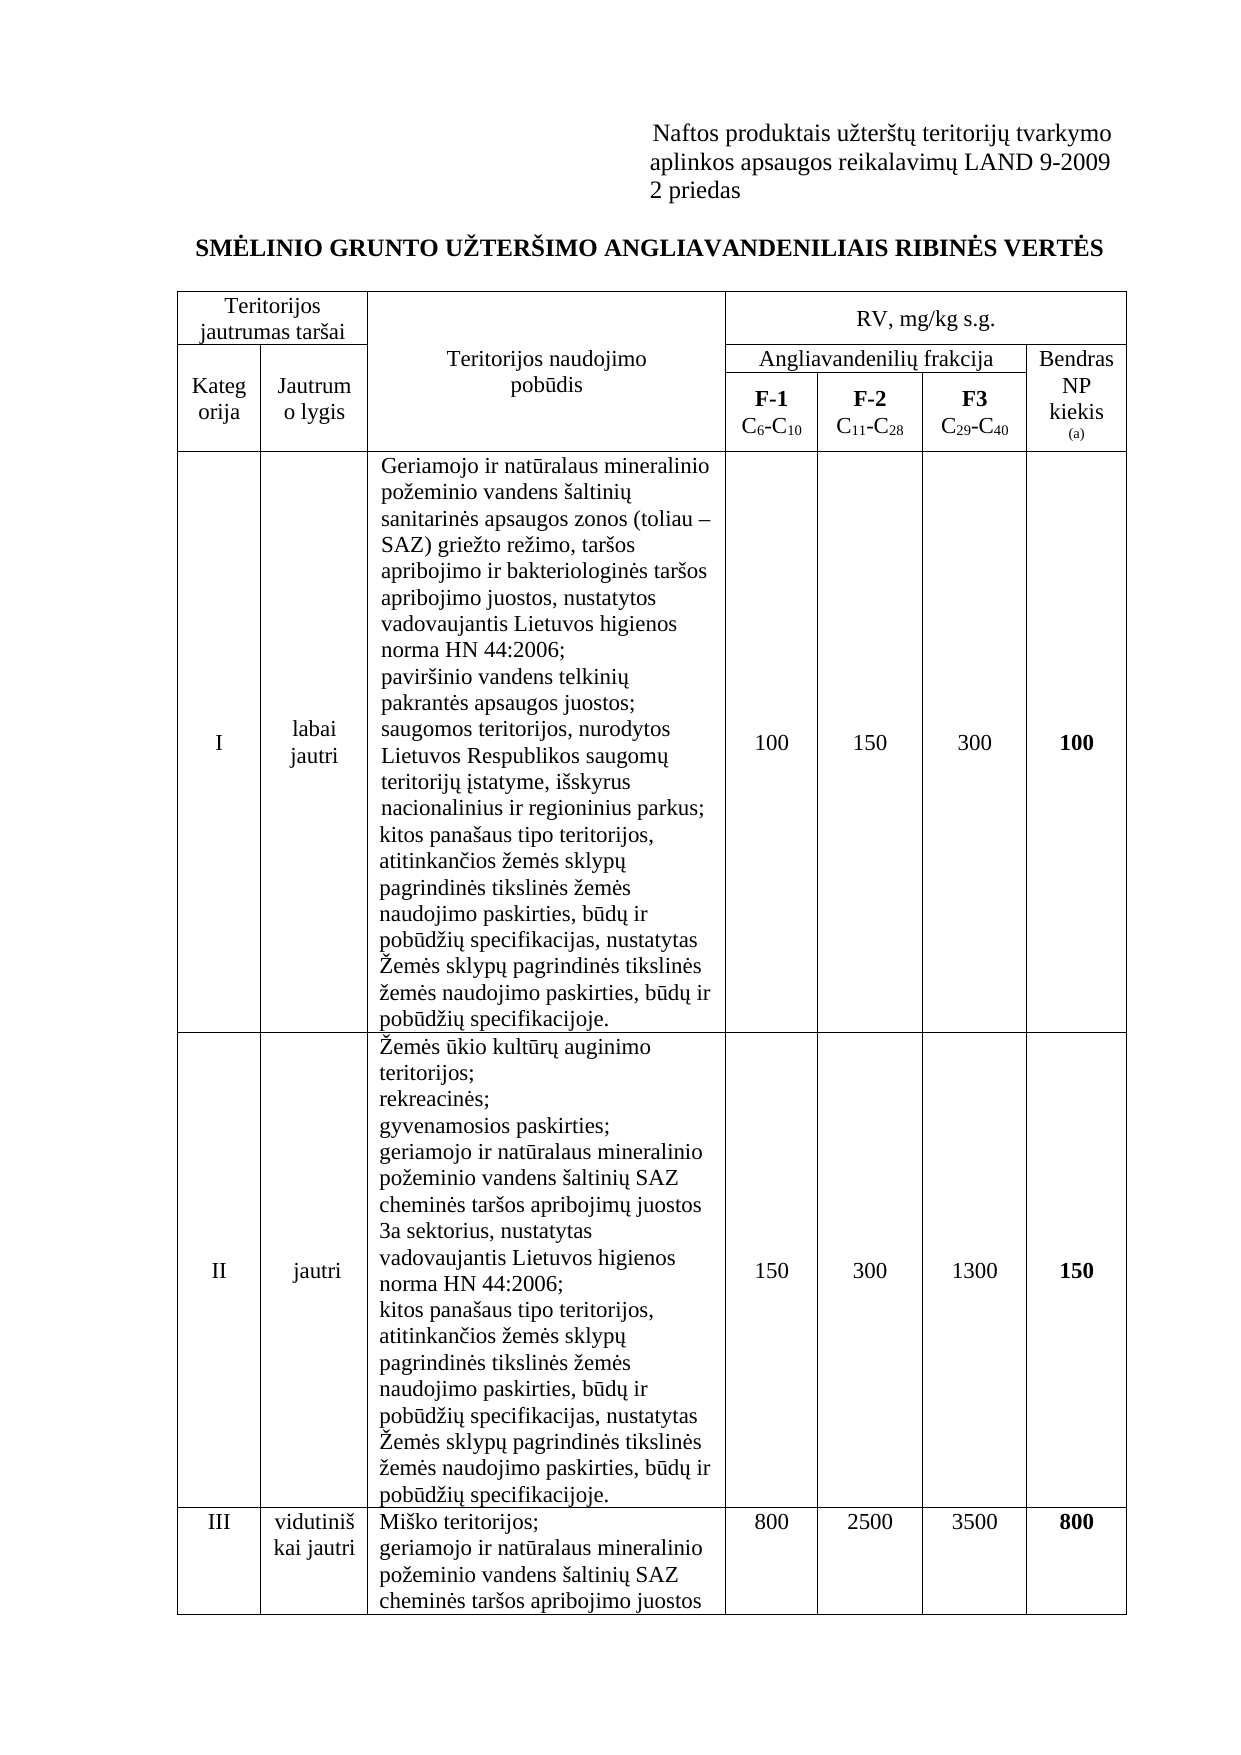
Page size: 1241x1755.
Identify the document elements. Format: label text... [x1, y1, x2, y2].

table_cell 3500 [923, 1508, 1026, 1613]
table_cell 800 [726, 1508, 817, 1613]
table_cell 2500 [818, 1508, 922, 1613]
table_cell 100 [1027, 452, 1126, 1032]
table_cell Angliavandenilių frakcija [726, 345, 1026, 372]
table_cell vidutiniškai jautri [261, 1508, 367, 1613]
text 2 priedas [649, 176, 1122, 204]
table_cell F-2 C11-C28 [818, 373, 922, 451]
table_cell Miško teritorijos; geriamojo ir natūralaus mineralinio požeminio vandens šaltinių SAZ cheminės taršos apribojimo juostos [368, 1508, 725, 1613]
table_cell II [178, 1033, 260, 1507]
table_cell I [178, 452, 260, 1032]
table_cell 150 [1027, 1033, 1126, 1507]
table_cell Kategorija [178, 345, 260, 451]
table_cell 800 [1027, 1508, 1126, 1613]
table_cell Bendras NP kiekis (a) [1027, 345, 1126, 451]
text Naftos produktais užterštų teritorijų tvarkymo [652, 118, 1122, 147]
table_cell 150 [818, 452, 922, 1032]
table_cell jautri [261, 1033, 367, 1507]
table_cell 1300 [923, 1033, 1026, 1507]
table_cell III [178, 1508, 260, 1613]
table_cell 300 [818, 1033, 922, 1507]
table_cell Geriamojo ir natūralaus mineralinio požeminio vandens šaltinių sanitarinės apsaugos zonos (toliau – SAZ) griežto režimo, taršos apribojimo ir bakteriologinės taršos apribojimo juostos, nustatytos vadovaujantis Lietuvos higienos norma HN 44:2006; paviršinio vandens telkinių pakrantės apsaugos juostos; saugomos teritorijos, nurodytos Lietuvos Respublikos saugomų teritorijų įstatyme, išskyrus nacionalinius ir regioninius parkus; kitos panašaus tipo teritorijos, atitinkančios žemės sklypų pagrindinės tikslinės žemės naudojimo paskirties, būdų ir pobūdžių specifikacijas, nustatytas Žemės sklypų pagrindinės tikslinės žemės naudojimo paskirties, būdų ir pobūdžių specifikacijoje. [368, 452, 725, 1032]
table_cell Žemės ūkio kultūrų auginimo teritorijos; rekreacinės; gyvenamosios paskirties; geriamojo ir natūralaus mineralinio požeminio vandens šaltinių SAZ cheminės taršos apribojimų juostos 3a sektorius, nustatytas vadovaujantis Lietuvos higienos norma HN 44:2006; kitos panašaus tipo teritorijos, atitinkančios žemės sklypų pagrindinės tikslinės žemės naudojimo paskirties, būdų ir pobūdžių specifikacijas, nustatytas Žemės sklypų pagrindinės tikslinės žemės naudojimo paskirties, būdų ir pobūdžių specifikacijoje. [368, 1033, 725, 1507]
table_cell Jautrumo lygis [261, 345, 367, 451]
table_header RV, mg/kg s.g. [726, 292, 1126, 344]
table_header Teritorijos naudojimo pobūdis [368, 292, 725, 451]
text Smėlinio grunto užteršimo angliavandeniliais ribinės vertės [177, 233, 1122, 262]
table_header Teritorijos jautrumas taršai [178, 292, 367, 344]
table_cell F-1 C6-C10 [726, 373, 817, 451]
table_cell F3 C29-C40 [923, 373, 1026, 451]
table_cell labai jautri [261, 452, 367, 1032]
table_cell 300 [923, 452, 1026, 1032]
text aplinkos apsaugos reikalavimų LAND 9-2009 [649, 147, 1122, 176]
table_cell 150 [726, 1033, 817, 1507]
table_cell 100 [726, 452, 817, 1032]
